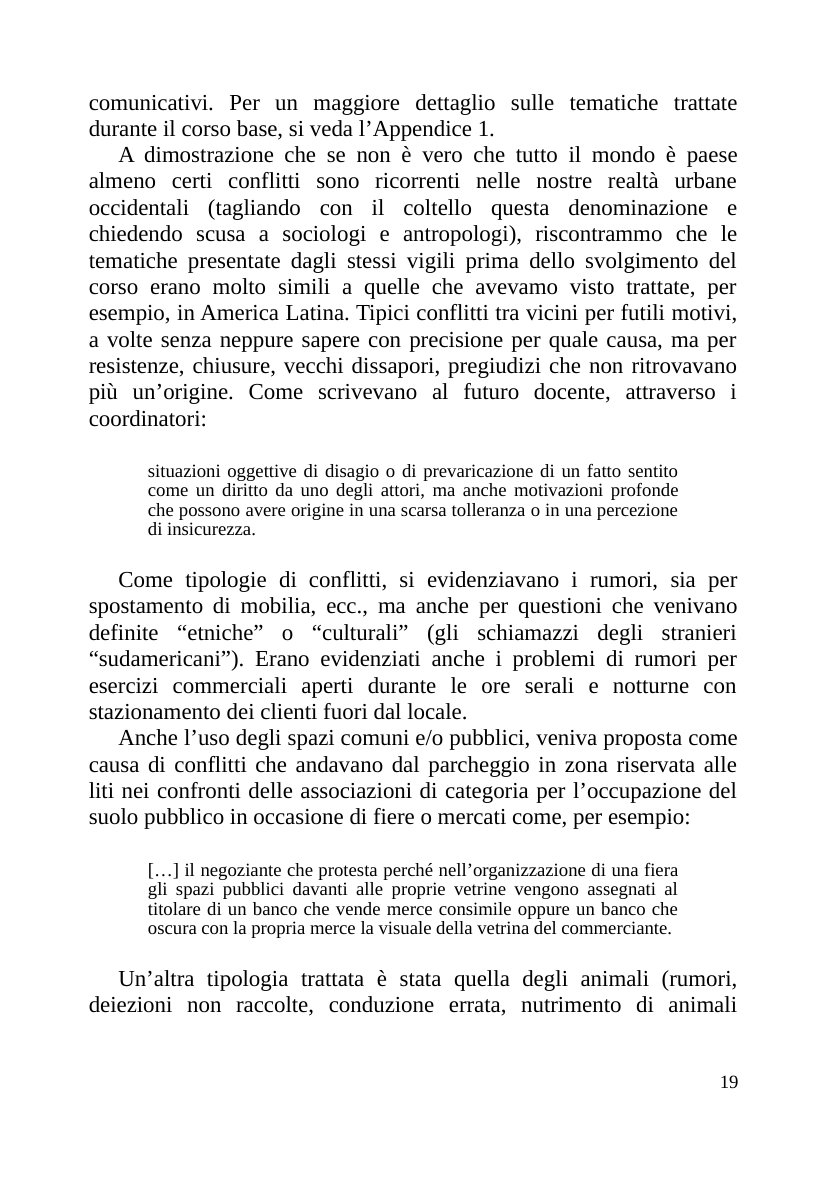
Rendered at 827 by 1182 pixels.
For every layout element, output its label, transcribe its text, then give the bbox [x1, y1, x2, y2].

text Un’altra tipologia trattata è stata quella degli animali (rumori, deiezioni non raccolte, conduzione errata, nutrimento di animali [88, 965, 738, 1018]
text comunicativi. Per un maggiore dettaglio sulle tematiche trattate durante il corso base, si veda l’Appendice 1. [88, 88, 738, 141]
text […] il negoziante che protesta perché nell’organizzazione di una fiera gli spazi pubblici davanti alle proprie vetrine vengono assegnati al titolare di un banco che vende merce consimile oppure un banco che oscura con la propria merce la visuale della vetrina del commerciante. [148, 858, 679, 938]
text Anche l’uso degli spazi comuni e/o pubblici, veniva proposta come causa di conflitti che andavano dal parcheggio in zona riservata alle liti nei confronti delle associazioni di categoria per l’occupazione del suolo pubblico in occasione di fiere o mercati come, per esempio: [88, 724, 738, 830]
text Come tipologie di conflitti, si evidenziavano i rumori, sia per spostamento di mobilia, ecc., ma anche per questioni che venivano definite “etniche” o “culturali” (gli schiamazzi degli stranieri “sudamericani”). Erano evidenziati anche i problemi di rumori per esercizi commerciali aperti durante le ore serali e notturne con stazionamento dei clienti fuori dal locale. [88, 566, 738, 724]
text situazioni oggettive di disagio o di prevaricazione di un fatto sentito come un diritto da uno degli attori, ma anche motivazioni profonde che possono avere origine in una scarsa tolleranza o in una percezione di insicurezza. [148, 460, 679, 540]
text A dimostrazione che se non è vero che tutto il mondo è paese almeno certi conflitti sono ricorrenti nelle nostre realtà urbane occidentali (tagliando con il coltello questa denominazione e chiedendo scusa a sociologi e antropologi), riscontrammo che le tematiche presentate dagli stessi vigili prima dello svolgimento del corso erano molto simili a quelle che avevamo visto trattate, per esempio, in America Latina. Tipici conflitti tra vicini per futili motivi, a volte senza neppure sapere con precisione per quale causa, ma per resistenze, chiusure, vecchi dissapori, pregiudizi che non ritrovavano più un’origine. Come scrivevano al futuro docente, attraverso i coordinatori: [88, 141, 738, 431]
